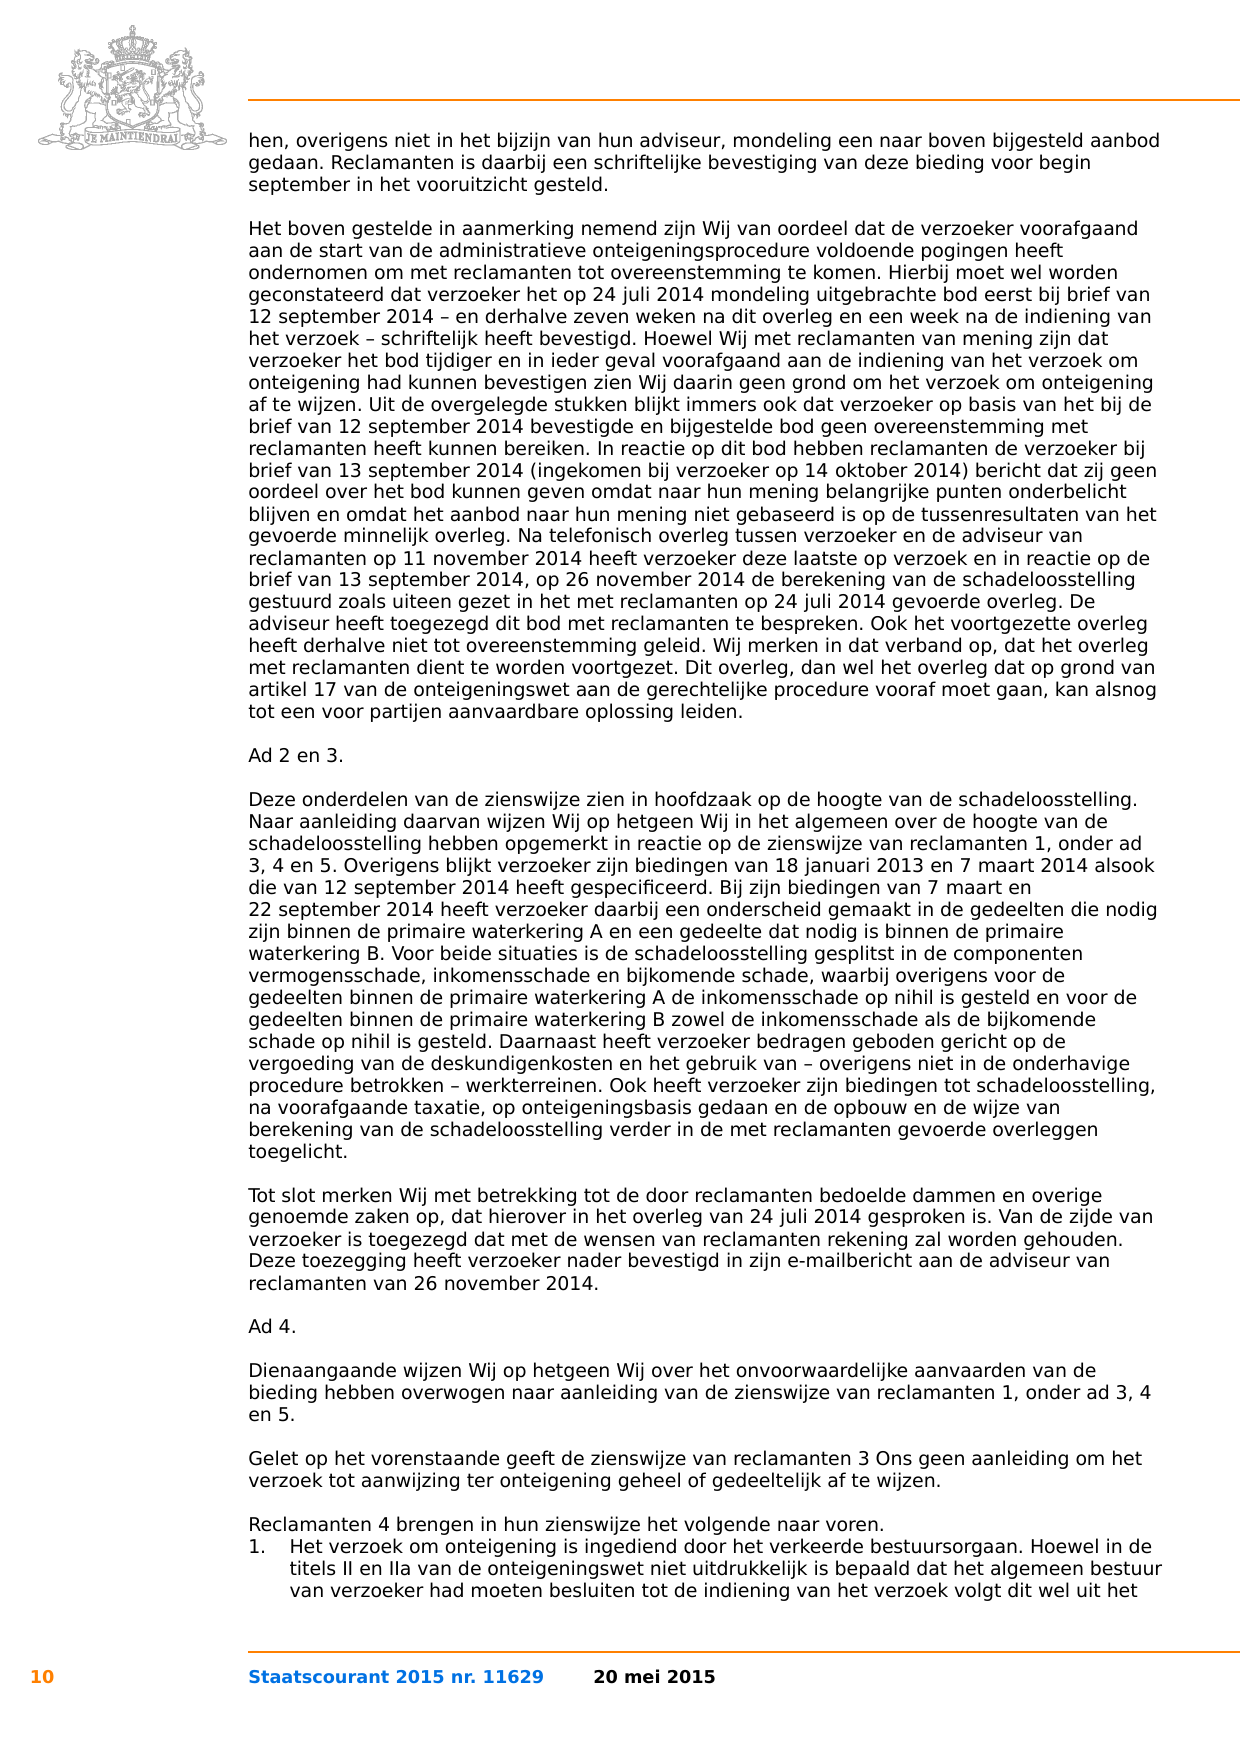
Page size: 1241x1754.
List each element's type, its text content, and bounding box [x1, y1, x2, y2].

text 1. Het verzoek om onteigening is ingediend door het verkeerde bestuursorgaan. Hoewel in de titels II en IIa van de onteigeningswet niet uitdrukkelijk is bepaald dat het algemeen bestuur van verzoeker had moeten besluiten tot de indiening van het verzoek volgt dit wel uit het [248, 1536, 1163, 1602]
text Gelet op het vorenstaande geeft de zienswijze van reclamanten 3 Ons geen aanleiding om het verzoek tot aanwijzing ter onteigening geheel of gedeeltelijk af te wijzen. [248, 1448, 1163, 1492]
text Het boven gestelde in aanmerking nemend zijn Wij van oordeel dat de verzoeker voorafgaand aan de start van de administratieve onteigeningsprocedure voldoende pogingen heeft ondernomen om met reclamanten tot overeenstemming te komen. Hierbij moet wel worden geconstateerd dat verzoeker het op 24 juli 2014 mondeling uitgebrachte bod eerst bij brief van 12 september 2014 – en derhalve zeven weken na dit overleg en een week na de indiening van het verzoek – schriftelijk heeft bevestigd. Hoewel Wij met reclamanten van mening zijn dat verzoeker het bod tijdiger en in ieder geval voorafgaand aan de indiening van het verzoek om onteigening had kunnen bevestigen zien Wij daarin geen grond om het verzoek om onteigening af te wijzen. Uit de overgelegde stukken blijkt immers ook dat verzoeker op basis van het bij de brief van 12 september 2014 bevestigde en bijgestelde bod geen overeenstemming met reclamanten heeft kunnen bereiken. In reactie op dit bod hebben reclamanten de verzoeker bij brief van 13 september 2014 (ingekomen bij verzoeker op 14 oktober 2014) bericht dat zij geen oordeel over het bod kunnen geven omdat naar hun mening belangrijke punten onderbelicht blijven en omdat het aanbod naar hun mening niet gebaseerd is op de tussenresultaten van het gevoerde minnelijk overleg. Na telefonisch overleg tussen verzoeker en de adviseur van reclamanten op 11 november 2014 heeft verzoeker deze laatste op verzoek en in reactie op de brief van 13 september 2014, op 26 november 2014 de berekening van de schadeloosstelling gestuurd zoals uiteen gezet in het met reclamanten op 24 juli 2014 gevoerde overleg. De adviseur heeft toegezegd dit bod met reclamanten te bespreken. Ook het voortgezette overleg heeft derhalve niet tot overeenstemming geleid. Wij merken in dat verband op, dat het overleg met reclamanten dient te worden voortgezet. Dit overleg, dan wel het overleg dat op grond van artikel 17 van de onteigeningswet aan de gerechtelijke procedure vooraf moet gaan, kan alsnog tot een voor partijen aanvaardbare oplossing leiden. [248, 218, 1163, 723]
text Ad 2 en 3. [248, 745, 1163, 767]
text Deze onderdelen van de zienswijze zien in hoofdzaak op de hoogte van de schadeloosstelling. Naar aanleiding daarvan wijzen Wij op hetgeen Wij in het algemeen over de hoogte van de schadeloosstelling hebben opgemerkt in reactie op de zienswijze van reclamanten 1, onder ad 3, 4 en 5. Overigens blijkt verzoeker zijn biedingen van 18 januari 2013 en 7 maart 2014 alsook die van 12 september 2014 heeft gespecificeerd. Bij zijn biedingen van 7 maart en 22 september 2014 heeft verzoeker daarbij een onderscheid gemaakt in de gedeelten die nodig zijn binnen de primaire waterkering A en een gedeelte dat nodig is binnen de primaire waterkering B. Voor beide situaties is de schadeloosstelling gesplitst in de componenten vermogensschade, inkomensschade en bijkomende schade, waarbij overigens voor de gedeelten binnen de primaire waterkering A de inkomensschade op nihil is gesteld en voor de gedeelten binnen de primaire waterkering B zowel de inkomensschade als de bijkomende schade op nihil is gesteld. Daarnaast heeft verzoeker bedragen geboden gericht op de vergoeding van de deskundigenkosten en het gebruik van – overigens niet in de onderhavige procedure betrokken – werkterreinen. Ook heeft verzoeker zijn biedingen tot schadeloosstelling, na voorafgaande taxatie, op onteigeningsbasis gedaan en de opbouw en de wijze van berekening van de schadeloosstelling verder in de met reclamanten gevoerde overleggen toegelicht. [248, 789, 1163, 1163]
text Tot slot merken Wij met betrekking tot de door reclamanten bedoelde dammen en overige genoemde zaken op, dat hierover in het overleg van 24 juli 2014 gesproken is. Van de zijde van verzoeker is toegezegd dat met de wensen van reclamanten rekening zal worden gehouden. Deze toezegging heeft verzoeker nader bevestigd in zijn e-mailbericht aan de adviseur van reclamanten van 26 november 2014. [248, 1184, 1163, 1294]
picture [38, 25, 227, 150]
text Dienaangaande wijzen Wij op hetgeen Wij over het onvoorwaardelijke aanvaarden van de bieding hebben overwogen naar aanleiding van de zienswijze van reclamanten 1, onder ad 3, 4 en 5. [248, 1360, 1163, 1426]
text hen, overigens niet in het bijzijn van hun adviseur, mondeling een naar boven bijgesteld aanbod gedaan. Reclamanten is daarbij een schriftelijke bevestiging van deze bieding voor begin september in het vooruitzicht gesteld. [248, 130, 1163, 196]
text Reclamanten 4 brengen in hun zienswijze het volgende naar voren. [248, 1514, 1163, 1536]
text Ad 4. [248, 1316, 1163, 1338]
